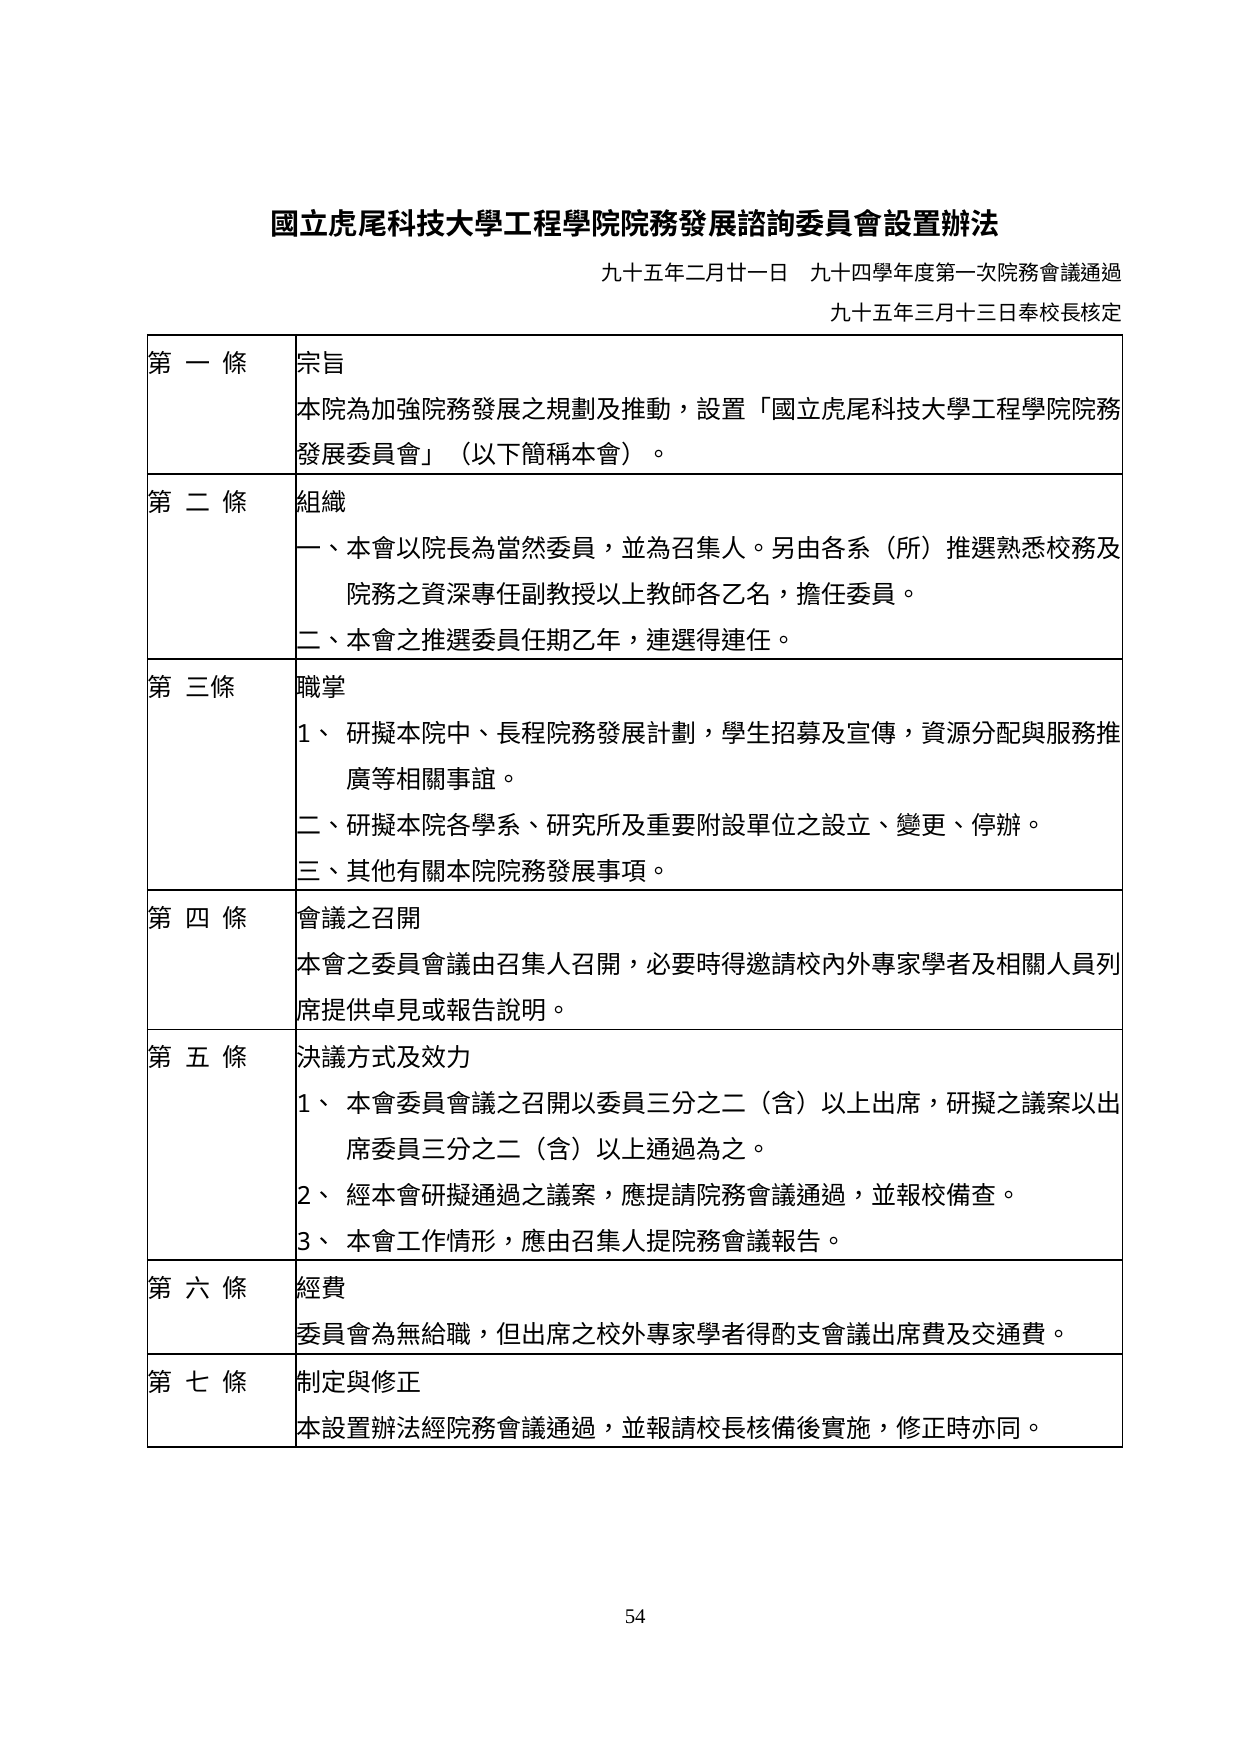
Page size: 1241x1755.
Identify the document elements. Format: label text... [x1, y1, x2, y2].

table_cell 決議方式及效力 本會委員會議之召開以委員三分之二（含）以上出席，研擬之議案以出席委員三分之二（含）以上通過為之。 經本會研擬通過之議案，應提請院務會議通過，並報校備查。 本會工作情形，應由召集人提院務會議報告。 [297, 1030, 1122, 1259]
table_cell 第 三條 [148, 660, 295, 889]
table_cell 第 二 條 [148, 475, 295, 658]
table_cell 經費 委員會為無給職，但出席之校外專家學者得酌支會議出席費及交通費。 [297, 1261, 1122, 1353]
text 九十五年二月廿一日 九十四學年度第一次院務會議通過 [148, 254, 1122, 288]
table_cell 職掌 研擬本院中、長程院務發展計劃，學生招募及宣傳，資源分配與服務推廣等相關事誼。 二、研擬本院各學系、研究所及重要附設單位之設立、變更、停辦。 三、其他有關本院院務發展事項。 [297, 660, 1122, 889]
table_cell 制定與修正 本設置辦法經院務會議通過，並報請校長核備後實施，修正時亦同。 [297, 1355, 1122, 1446]
table_header 宗旨 本院為加強院務發展之規劃及推動，設置「國立虎尾科技大學工程學院院務發展委員會」（以下簡稱本會）。 [297, 336, 1122, 473]
table_cell 會議之召開 本會之委員會議由召集人召開，必要時得邀請校內外專家學者及相關人員列席提供卓見或報告說明。 [297, 891, 1122, 1028]
table_header 第 一 條 [148, 336, 295, 473]
table_cell 第 六 條 [148, 1261, 295, 1353]
text 九十五年三月十三日奉校長核定 [148, 296, 1122, 326]
table_cell 第 七 條 [148, 1355, 295, 1446]
table_cell 第 五 條 [148, 1030, 295, 1259]
table_cell 第 四 條 [148, 891, 295, 1028]
text 國立虎尾科技大學工程學院院務發展諮詢委員會設置辦法 [148, 201, 1122, 243]
table_cell 組織 一、本會以院長為當然委員，並為召集人。另由各系（所）推選熟悉校務及院務之資深專任副教授以上教師各乙名，擔任委員。 二、本會之推選委員任期乙年，連選得連任。 [297, 475, 1122, 658]
